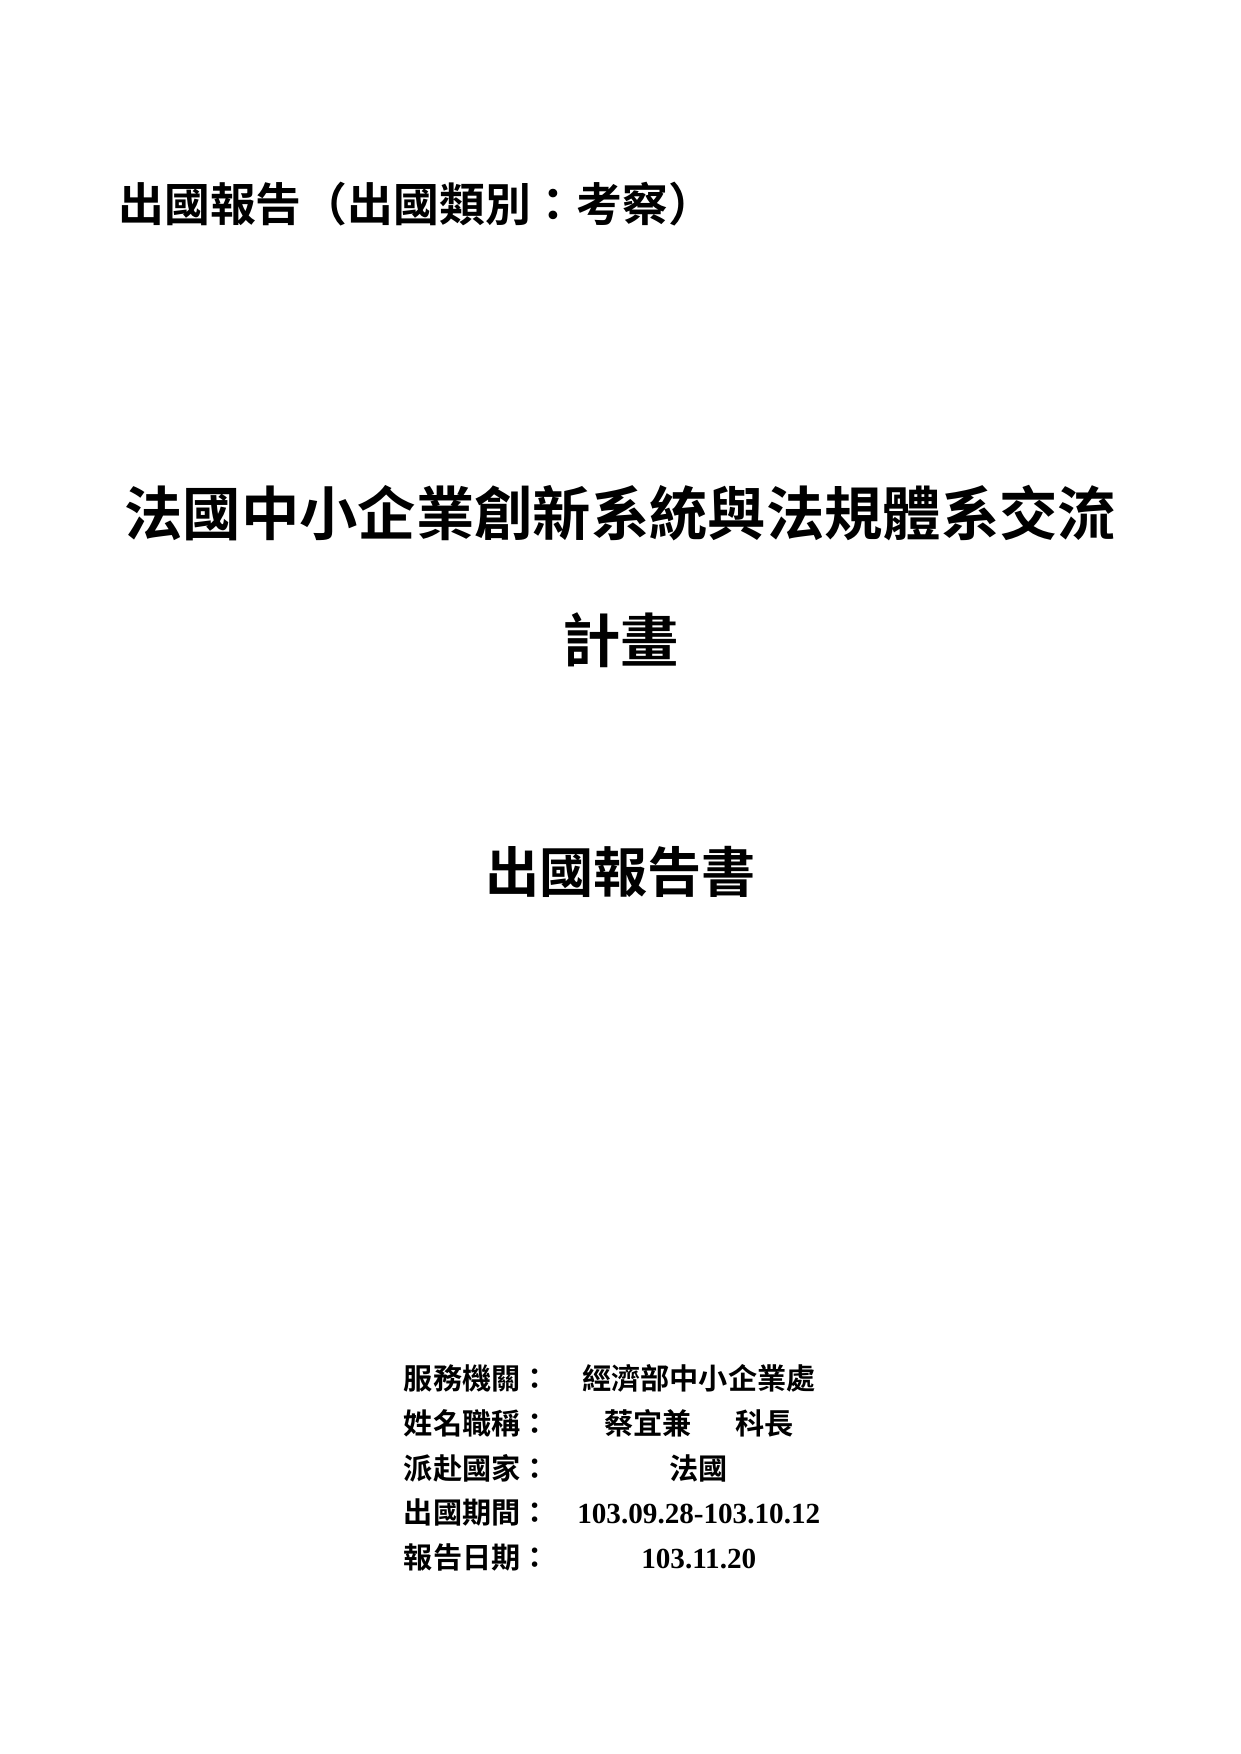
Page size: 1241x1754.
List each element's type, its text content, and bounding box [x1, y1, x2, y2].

table_cell 派赴國家： [389, 1444, 565, 1488]
text 出國報告（出國類別：考察） [118, 187, 1122, 231]
table_cell 103.11.20 [566, 1534, 832, 1577]
table_cell 蔡宜兼 科長 [566, 1399, 832, 1443]
table_header 經濟部中小企業處 [566, 1355, 832, 1398]
table_cell 法國 [566, 1444, 832, 1488]
table_cell 103.09.28-103.10.12 [566, 1489, 832, 1533]
table_header 服務機關： [389, 1355, 565, 1398]
text 法國中小企業創新系統與法規體系交流計畫 [118, 468, 1122, 679]
table_cell 出國期間： [389, 1489, 565, 1533]
table_cell 報告日期： [389, 1534, 565, 1577]
text 出國報告書 [118, 829, 1122, 908]
table_cell 姓名職稱： [389, 1399, 565, 1443]
